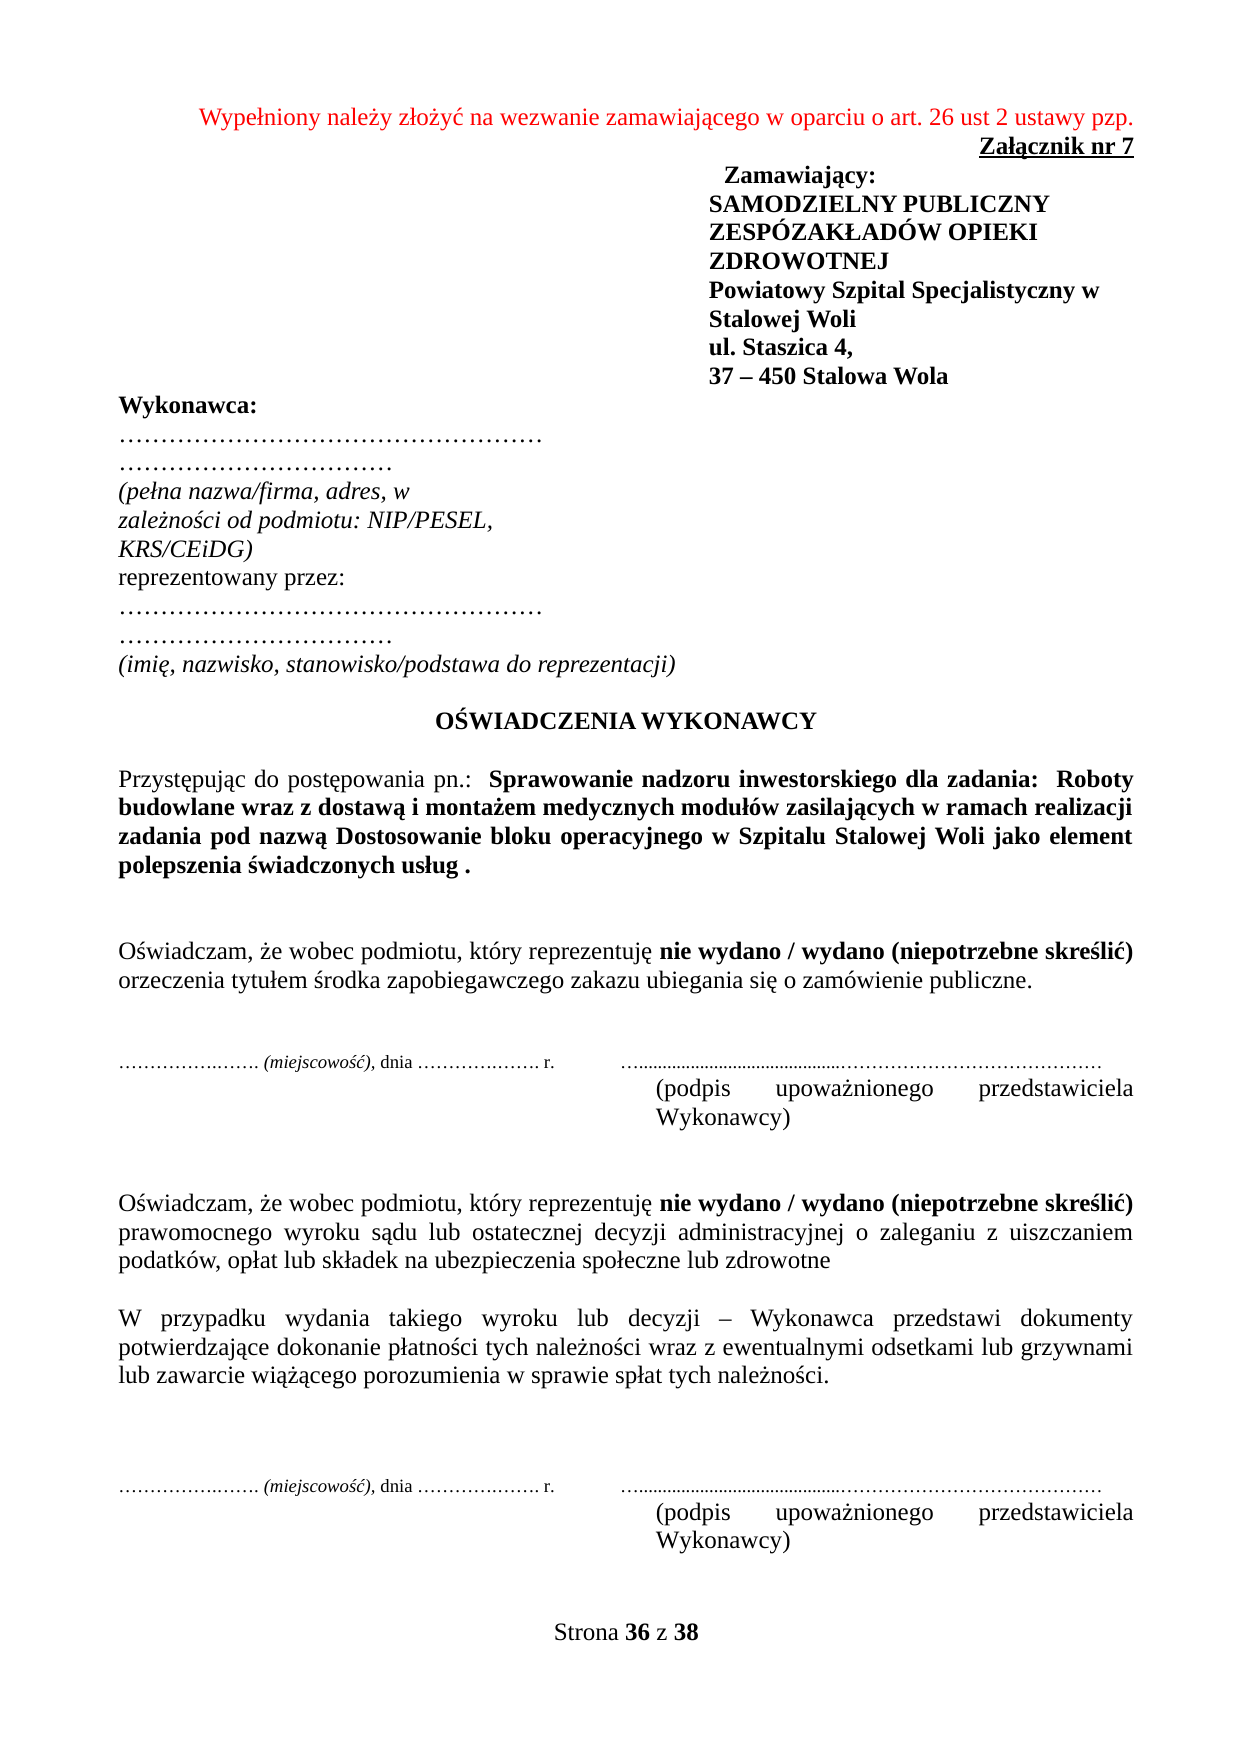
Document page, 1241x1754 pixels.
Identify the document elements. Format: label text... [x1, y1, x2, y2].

text reprezentowany przez: [118, 562, 1134, 591]
text (imię, nazwisko, stanowisko/podstawa do reprezentacji) [118, 649, 1134, 677]
text KRS/CEiDG) [118, 534, 1134, 562]
text Powiatowy Szpital Specjalistyczny w Stalowej Woli [709, 275, 1134, 332]
text (podpis upoważnionego przedstawiciela Wykonawcy) [656, 1073, 1134, 1130]
text Wypełniony należy złożyć na wezwanie zamawiającego w oparciu o art. 26 ust 2 ustawy pzp. [118, 102, 1134, 131]
text 37 – 450 Stalowa Wola [709, 361, 1134, 390]
text (pełna nazwa/firma, adres, w [118, 476, 1134, 505]
text …………………………… [118, 620, 1134, 649]
text ul. Staszica 4, [709, 332, 1134, 361]
text zależności od podmiotu: NIP/PESEL, [118, 505, 1134, 534]
text …………………………… [118, 447, 1134, 476]
text OŚWIADCZENIA WYKONAWCY [118, 706, 1134, 735]
text Wykonawca: [118, 390, 1134, 419]
text Załącznik nr 7 [118, 131, 1134, 160]
text SAMODZIELNY PUBLICZNY ZESPÓZAKŁADÓW OPIEKI ZDROWOTNEJ [709, 189, 1134, 275]
text W przypadku wydania takiego wyroku lub decyzji – Wykonawca przedstawi dokumenty potwierdzające dokonanie płatności tych należności wraz z ewentualnymi odsetkami lub grzywnami lub zawarcie wiążącego porozumienia w sprawie spłat tych należności. [118, 1303, 1134, 1389]
text …………….……. (miejscowość), dnia ………….……. r. …...........................................…………………………………… [118, 1051, 1134, 1073]
text Oświadczam, że wobec podmiotu, który reprezentuję nie wydano / wydano (niepotrzebne skreślić) prawomocnego wyroku sądu lub ostatecznej decyzji administracyjnej o zaleganiu z uiszczaniem podatków, opłat lub składek na ubezpieczenia społeczne lub zdrowotne [118, 1188, 1134, 1274]
text …………………………………………… [118, 591, 1134, 620]
text (podpis upoważnionego przedstawiciela Wykonawcy) [656, 1497, 1134, 1554]
text Przystępując do postępowania pn.: Sprawowanie nadzoru inwestorskiego dla zadania: Roboty budowlane wraz z dostawą i montażem medycznych modułów zasilających w ramach realizacji zadania pod nazwą Dostosowanie bloku operacyjnego w Szpitalu Stalowej Woli jako element polepszenia świadczonych usług . [118, 764, 1134, 879]
text …………….……. (miejscowość), dnia ………….……. r. …...........................................…………………………………… [118, 1475, 1134, 1497]
text Zamawiający: [723, 160, 1134, 189]
text …………………………………………… [118, 419, 1134, 447]
text Oświadczam, że wobec podmiotu, który reprezentuję nie wydano / wydano (niepotrzebne skreślić) orzeczenia tytułem środka zapobiegawczego zakazu ubiegania się o zamówienie publiczne. [118, 936, 1134, 994]
